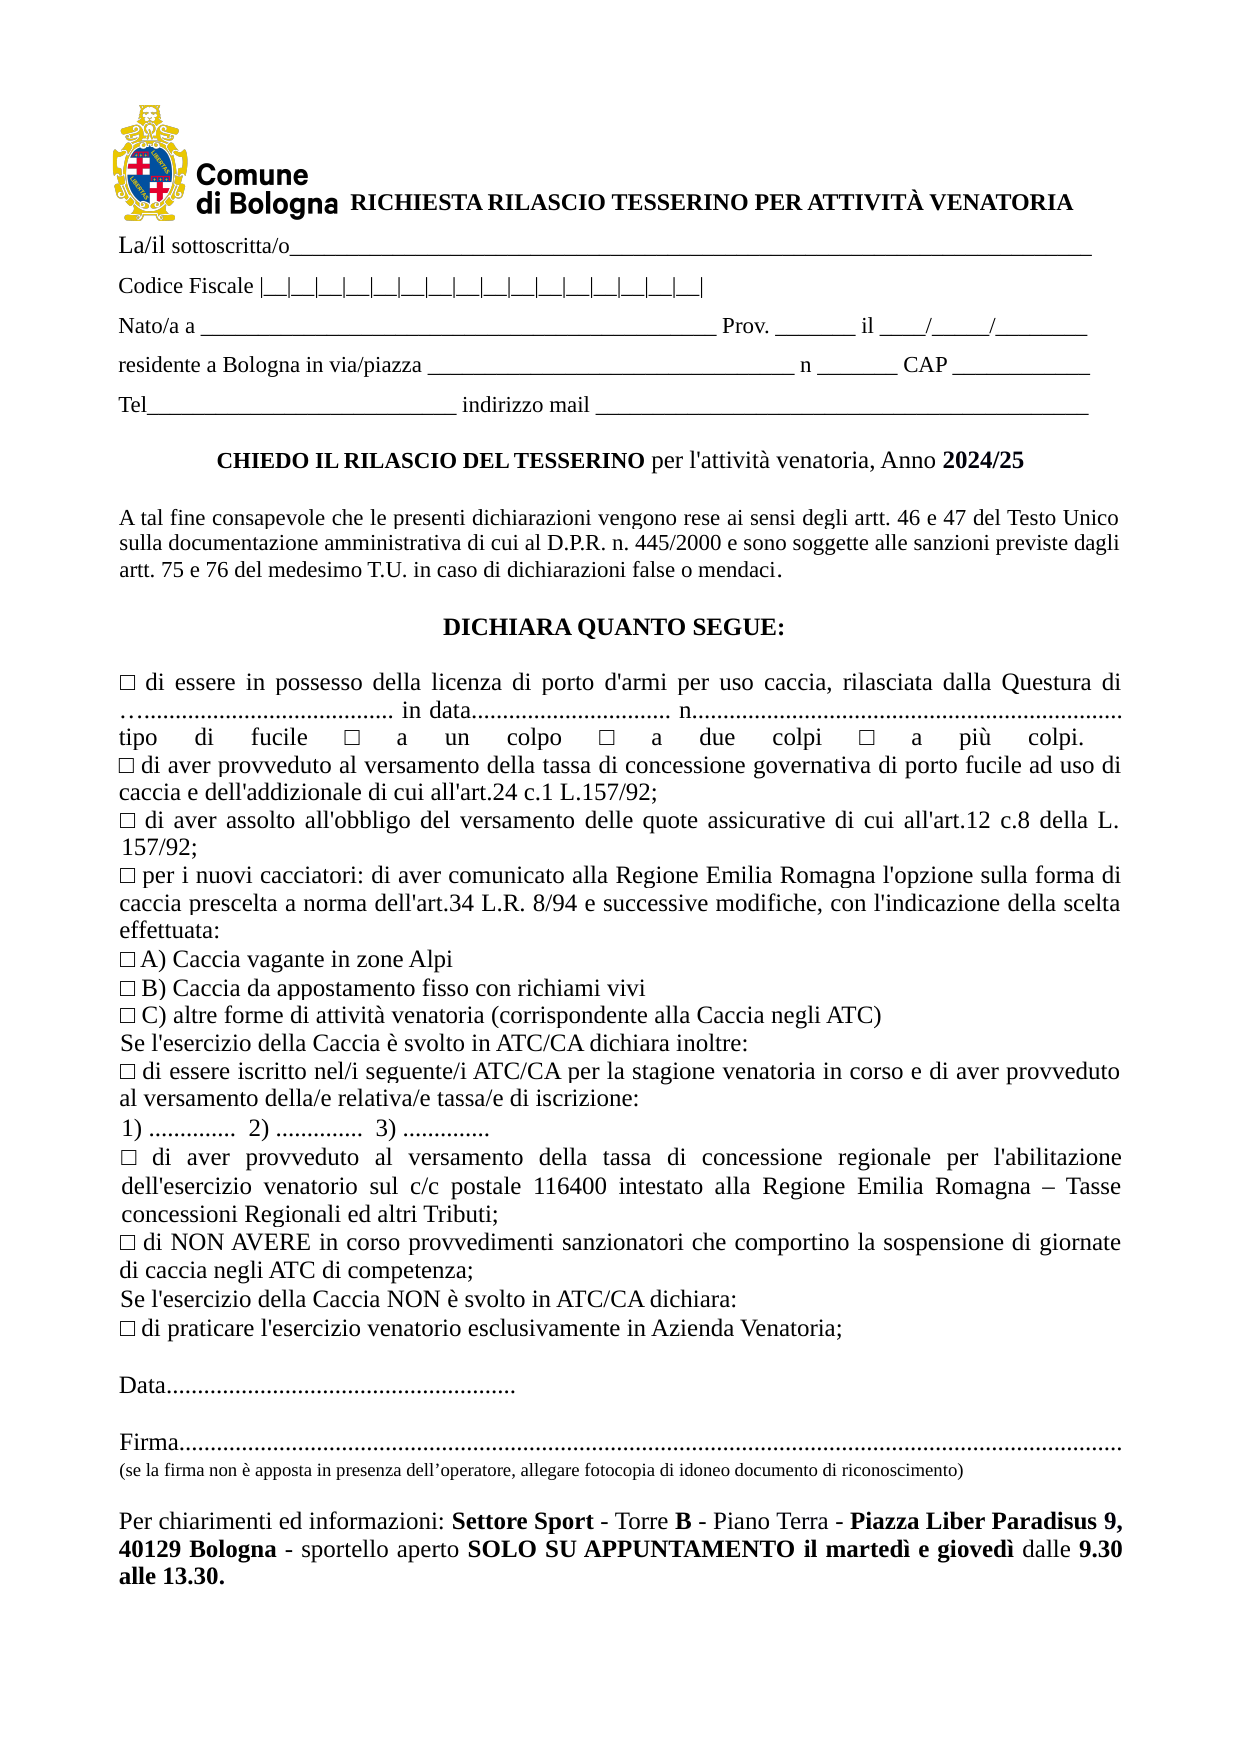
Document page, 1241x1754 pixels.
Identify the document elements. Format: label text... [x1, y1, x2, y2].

text Firma....................................................................................................................................................... (se la firma non è apposta in presenza dell’operatore, allegare fotocopia di idoneo documento di riconoscimento) [119, 1427, 1123, 1480]
text □ A) Caccia vagante in zone Alpi [120, 944, 1123, 973]
text CHIEDO IL RILASCIO DEL TESSERINO per l'attività venatoria, Anno 2024/25 [118, 445, 1122, 473]
text □ C) altre forme di attività venatoria (corrispondente alla Caccia negli ATC) Se l'esercizio della Caccia è svolto in ATC/CA dichiara inoltre: [120, 1002, 883, 1057]
text □ B) Caccia da appostamento fisso con richiami vivi [120, 973, 1123, 1002]
text □ per i nuovi cacciatori: di aver comunicato alla Regione Emilia Romagna l'opzione sulla forma di caccia prescelta a norma dell'art.34 L.R. 8/94 e successive modifiche, con l'indicazione della scelta effettuata: [119, 862, 1122, 944]
text □ di essere iscritto nel/i seguente/i ATC/CA per la stagione venatoria in corso e di aver provveduto al versamento della/e relativa/e tassa/e di iscrizione: [119, 1057, 1121, 1112]
text A tal fine consapevole che le presenti dichiarazioni vengono rese ai sensi degli artt. 46 e 47 del Testo Unico sulla documentazione amministrativa di cui al D.P.R. n. 445/2000 e sono soggette alle sanzioni previste dagli artt. 75 e 76 del medesimo T.U. in caso di dichiarazioni false o mendaci. [118, 505, 1121, 583]
text 1) .............. 2) .............. 3) .............. [121, 1113, 1123, 1141]
picture [112, 105, 338, 221]
text □ di aver assolto all'obbligo del versamento delle quote assicurative di cui all'art.12 c.8 della L. 157/92; [120, 806, 1121, 861]
text Data........................................................ [119, 1370, 1123, 1399]
text Se l'esercizio della Caccia NON è svolto in ATC/CA dichiara: [120, 1284, 1123, 1313]
text DICHIARA QUANTO SEGUE: [118, 612, 1123, 641]
text □ di essere in possesso della licenza di porto d'armi per uso caccia, rilasciata dalla Questura di …........................................ in data................................ n..................................................................... tipo di fucile □ a un colpo □ a due colpi □ a più colpi. □ di aver provveduto al versamento della tassa di concessione governativa di porto fucile ad uso di caccia e dell'addizionale di cui all'art.24 c.1 L.157/92; [118, 669, 1123, 806]
text Per chiarimenti ed informazioni: Settore Sport - Torre B - Piano Terra - Piazza Liber Paradisus 9, 40129 Bologna - sportello aperto SOLO SU APPUNTAMENTO il martedì e giovedì dalle 9.30 alle 13.30. [118, 1508, 1123, 1590]
text □ di praticare l'esercizio venatorio esclusivamente in Azienda Venatoria; [120, 1313, 1123, 1342]
text RICHIESTA RILASCIO TESSERINO PER ATTIVITÀ VENATORIA La/il sottoscritta/o______________________________________________________________________ Codice Fiscale |__|__|__|__|__|__|__|__|__|__|__|__|__|__|__|__| Nato/a a _____________________________________________ Prov. _______ il ____/_____/________ residente a Bologna in via/piazza ________________________________ n _______ CAP ____________ Tel___________________________ indirizzo mail ___________________________________________ [118, 144, 1123, 417]
text □ di aver provveduto al versamento della tassa di concessione regionale per l'abilitazione dell'esercizio venatorio sul c/c postale 116400 intestato alla Regione Emilia Romagna – Tasse concessioni Regionali ed altri Tributi; [121, 1142, 1123, 1228]
text □ di NON AVERE in corso provvedimenti sanzionatori che comportino la sospensione di giornate di caccia negli ATC di competenza; [119, 1229, 1122, 1283]
